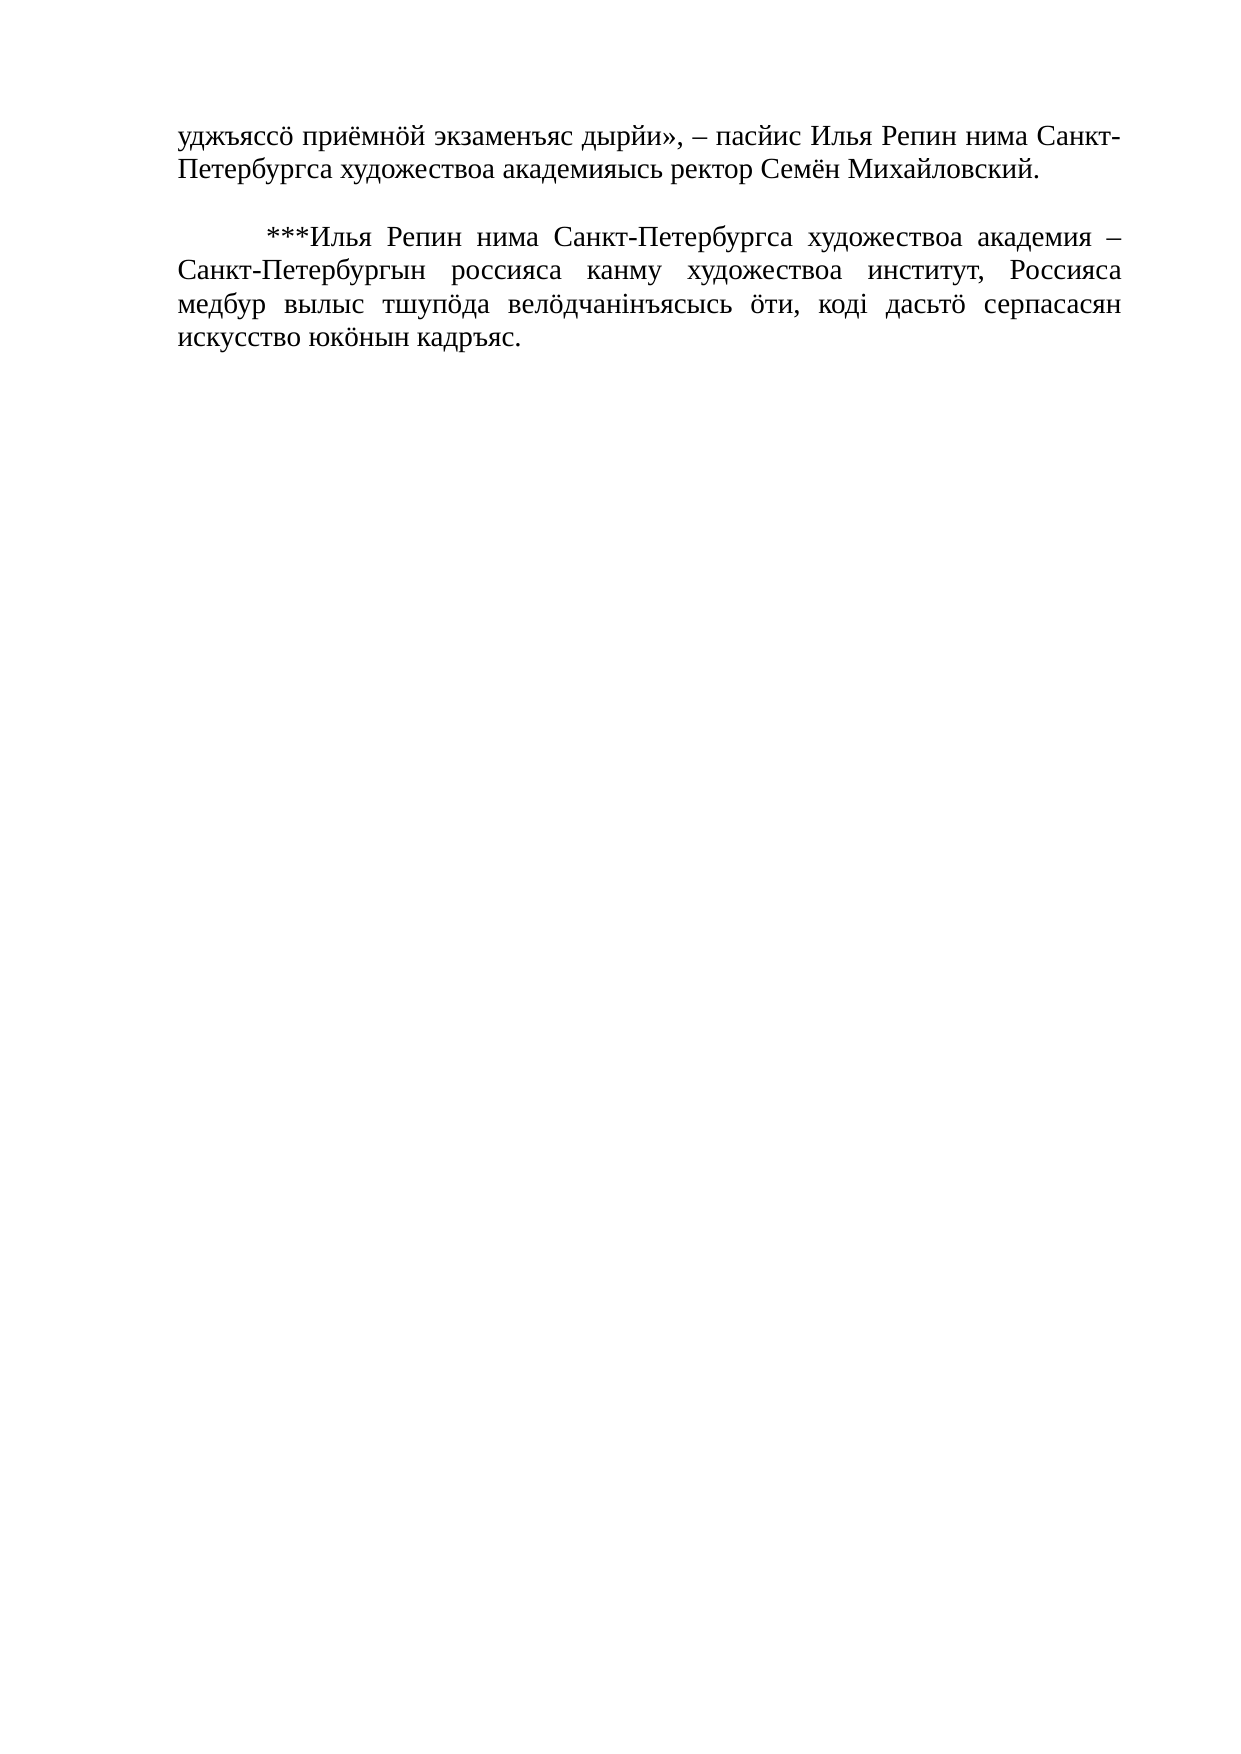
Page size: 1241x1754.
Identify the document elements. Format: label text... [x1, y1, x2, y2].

text ***Илья Репин нима Санкт-Петербургса художествоа академия – Санкт-Петербургын россияса канму художествоа институт, Россияса медбур вылыс тшупӧда велӧдчанінъясысь ӧти, коді дасьтӧ серпасасян искусство юкӧнын кадръяс. [177, 219, 1122, 353]
text уджъяссӧ приёмнӧй экзаменъяс дырйи», – пасйис Илья Репин нима Санкт-Петербургса художествоа академияысь ректор Семён Михайловский. [177, 118, 1122, 185]
